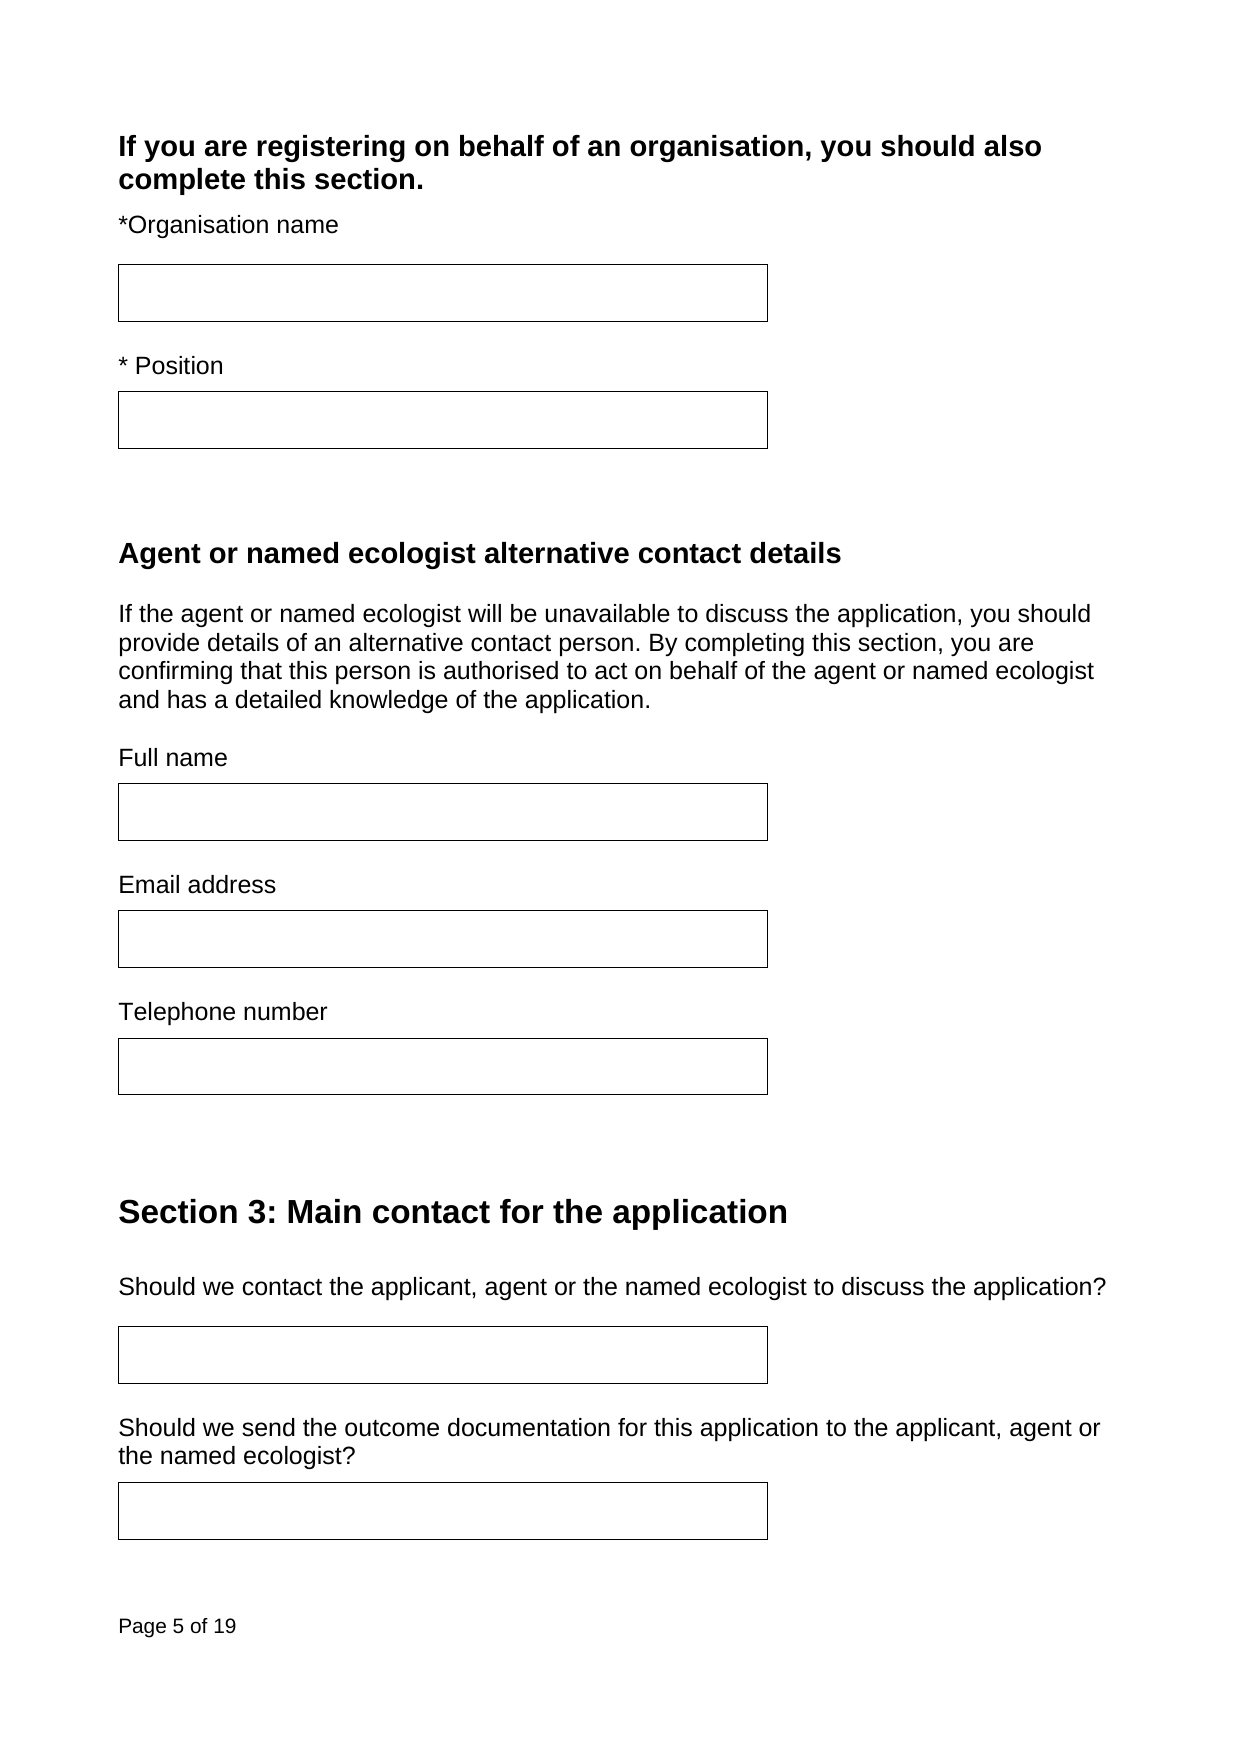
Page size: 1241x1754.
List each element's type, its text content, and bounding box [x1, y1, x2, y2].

subtitle If you are registering on behalf of an organisation, you should also complete this section. [118, 129, 1122, 196]
subtitle Section 3: Main contact for the application [118, 1187, 1122, 1233]
text Email address [118, 870, 1122, 898]
text Full name [118, 742, 1122, 771]
text * Position [118, 351, 1122, 379]
text *Organisation name [118, 208, 1122, 239]
text Telephone number [118, 997, 1122, 1026]
text If the agent or named ecologist will be unavailable to discuss the application, you should provide details of an alternative contact person. By completing this section, you are confirming that this person is authorised to act on behalf of the agent or named ecologist and has a detailed knowledge of the application. [118, 599, 1122, 714]
subtitle Agent or named ecologist alternative contact details [118, 536, 1122, 570]
text Should we send the outcome documentation for this application to the applicant, agent or the named ecologist? [118, 1412, 1122, 1470]
text Should we contact the applicant, agent or the named ecologist to discuss the application? [118, 1270, 1122, 1301]
